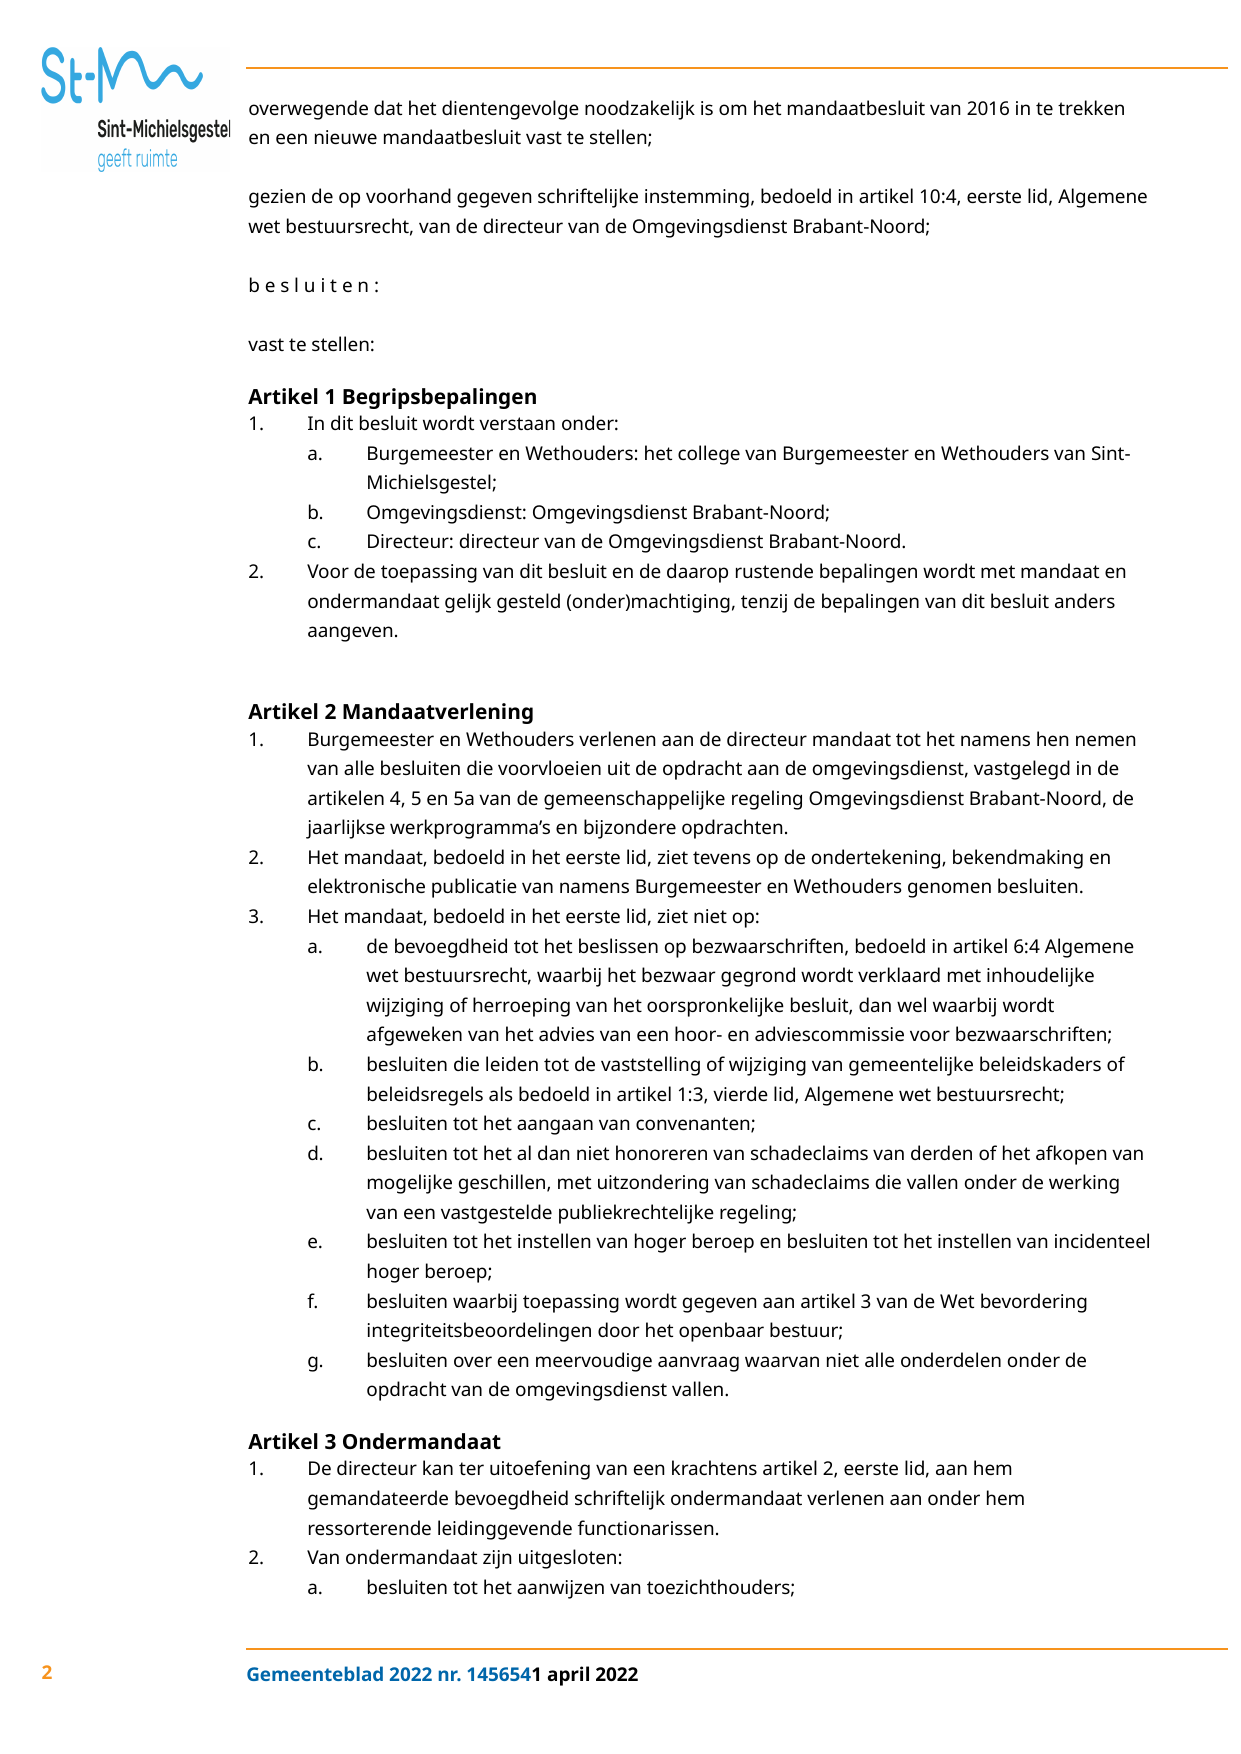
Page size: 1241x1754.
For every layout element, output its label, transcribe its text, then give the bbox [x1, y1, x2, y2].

list Burgemeester en Wethouders: het college van Burgemeester en Wethouders van Sint-Michielsgestel; [307, 440, 1152, 495]
list besluiten tot het aangaan van convenanten; [307, 1110, 1152, 1136]
list besluiten die leiden tot de vaststelling of wijziging van gemeentelijke beleidskaders of beleidsregels als bedoeld in artikel 1:3, vierde lid, Algemene wet bestuursrecht; [307, 1051, 1152, 1107]
list Omgevingsdienst: Omgevingsdienst Brabant-Noord; [307, 499, 1152, 525]
list de bevoegdheid tot het beslissen op bezwaarschriften, bedoeld in artikel 6:4 Algemene wet bestuursrecht, waarbij het bezwaar gegrond wordt verklaard met inhoudelijke wijziging of herroeping van het oorspronkelijke besluit, dan wel waarbij wordt afgeweken van het advies van een hoor- en adviescommissie voor bezwaarschriften; [307, 933, 1152, 1047]
list besluiten waarbij toepassing wordt gegeven aan artikel 3 van de Wet bevordering integriteitsbeoordelingen door het openbaar bestuur; [307, 1288, 1152, 1343]
list In dit besluit wordt verstaan onder: [248, 410, 1152, 436]
list Het mandaat, bedoeld in het eerste lid, ziet tevens op de ondertekening, bekendmaking en elektronische publicatie van namens Burgemeester en Wethouders genomen besluiten. [248, 844, 1152, 899]
list besluiten over een meervoudige aanvraag waarvan niet alle onderdelen onder de opdracht van de omgevingsdienst vallen. [307, 1347, 1152, 1402]
list Voor de toepassing van dit besluit en de daarop rustende bepalingen wordt met mandaat en ondermandaat gelijk gesteld (onder)machtiging, tenzij de bepalingen van dit besluit anders aangeven. [248, 558, 1152, 643]
text b e s l u i t e n : [248, 272, 1152, 298]
list Van ondermandaat zijn uitgesloten: [248, 1544, 1152, 1570]
text Artikel 3 Ondermandaat [248, 1427, 1152, 1456]
text gezien de op voorhand gegeven schriftelijke instemming, bedoeld in artikel 10:4, eerste lid, Algemene wet bestuursrecht, van de directeur van de Omgevingsdienst Brabant-Noord; [248, 183, 1152, 239]
list Directeur: directeur van de Omgevingsdienst Brabant-Noord. [307, 529, 1152, 554]
text overwegende dat het dientengevolge noodzakelijk is om het mandaatbesluit van 2016 in te trekken en een nieuwe mandaatbesluit vast te stellen; [248, 95, 1152, 150]
list besluiten tot het al dan niet honoreren van schadeclaims van derden of het afkopen van mogelijke geschillen, met uitzondering van schadeclaims die vallen onder de werking van een vastgestelde publiekrechtelijke regeling; [307, 1140, 1152, 1225]
text Artikel 1 Begripsbepalingen [248, 382, 1152, 410]
text vast te stellen: [248, 331, 1152, 357]
list besluiten tot het instellen van hoger beroep en besluiten tot het instellen van incidenteel hoger beroep; [307, 1229, 1152, 1284]
text Artikel 2 Mandaatverlening [248, 697, 1152, 726]
list Burgemeester en Wethouders verlenen aan de directeur mandaat tot het namens hen nemen van alle besluiten die voorvloeien uit de opdracht aan de omgevingsdienst, vastgelegd in de artikelen 4, 5 en 5a van de gemeenschappelijke regeling Omgevingsdienst Brabant-Noord, de jaarlijkse werkprogramma’s en bijzondere opdrachten. [248, 726, 1152, 840]
list De directeur kan ter uitoefening van een krachtens artikel 2, eerste lid, aan hem gemandateerde bevoegdheid schriftelijk ondermandaat verlenen aan onder hem ressorterende leidinggevende functionarissen. [248, 1456, 1152, 1540]
list besluiten tot het aanwijzen van toezichthouders; [307, 1574, 1152, 1599]
picture [41, 47, 231, 172]
list Het mandaat, bedoeld in het eerste lid, ziet niet op: [248, 903, 1152, 929]
